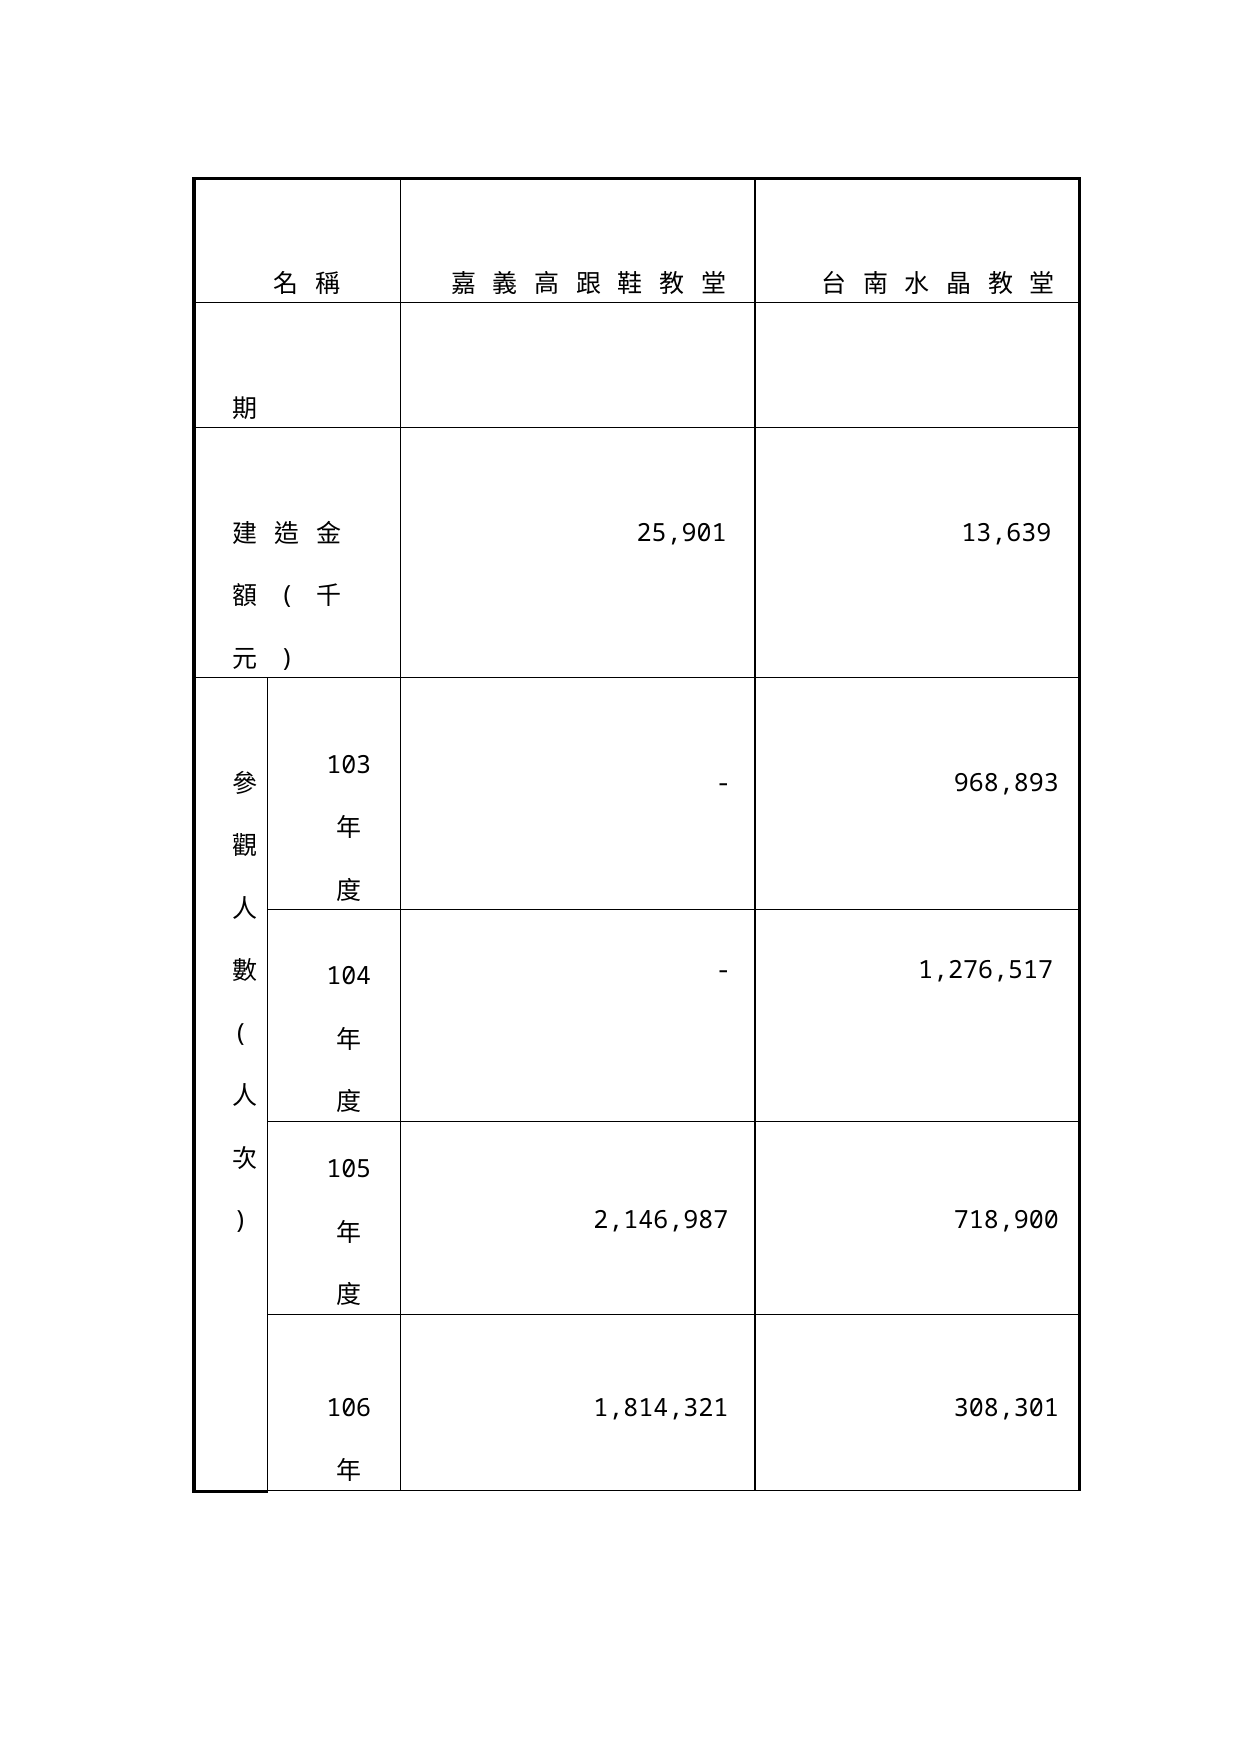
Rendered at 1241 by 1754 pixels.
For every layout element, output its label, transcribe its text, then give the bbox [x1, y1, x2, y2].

table_cell 建造金額(千元) [196, 428, 400, 677]
table_header 嘉義高跟鞋教堂 [401, 180, 754, 302]
table_cell 103年度 [268, 678, 400, 909]
table_cell 13,639 [756, 428, 1078, 677]
table_cell [756, 303, 1078, 427]
table_cell 104年度 [268, 910, 400, 1121]
table_cell 105年度 [268, 1122, 400, 1314]
table_cell 308,301 [756, 1315, 1078, 1490]
table_cell - [401, 678, 754, 909]
table_header 台南水晶教堂 [756, 180, 1078, 302]
table_cell 參觀人數(人次) [196, 678, 267, 1490]
table_cell 1,276,517 [756, 910, 1078, 1121]
table_cell 期 [196, 303, 400, 427]
table_cell 25,901 [401, 428, 754, 677]
table_header 名稱 [196, 180, 400, 302]
table_cell 2,146,987 [401, 1122, 754, 1314]
table_cell [401, 303, 754, 427]
table_cell 1,814,321 [401, 1315, 754, 1490]
table_cell 718,900 [756, 1122, 1078, 1314]
table_cell 968,893 [756, 678, 1078, 909]
table_cell - [401, 910, 754, 1121]
table_cell 106年 [268, 1315, 400, 1490]
